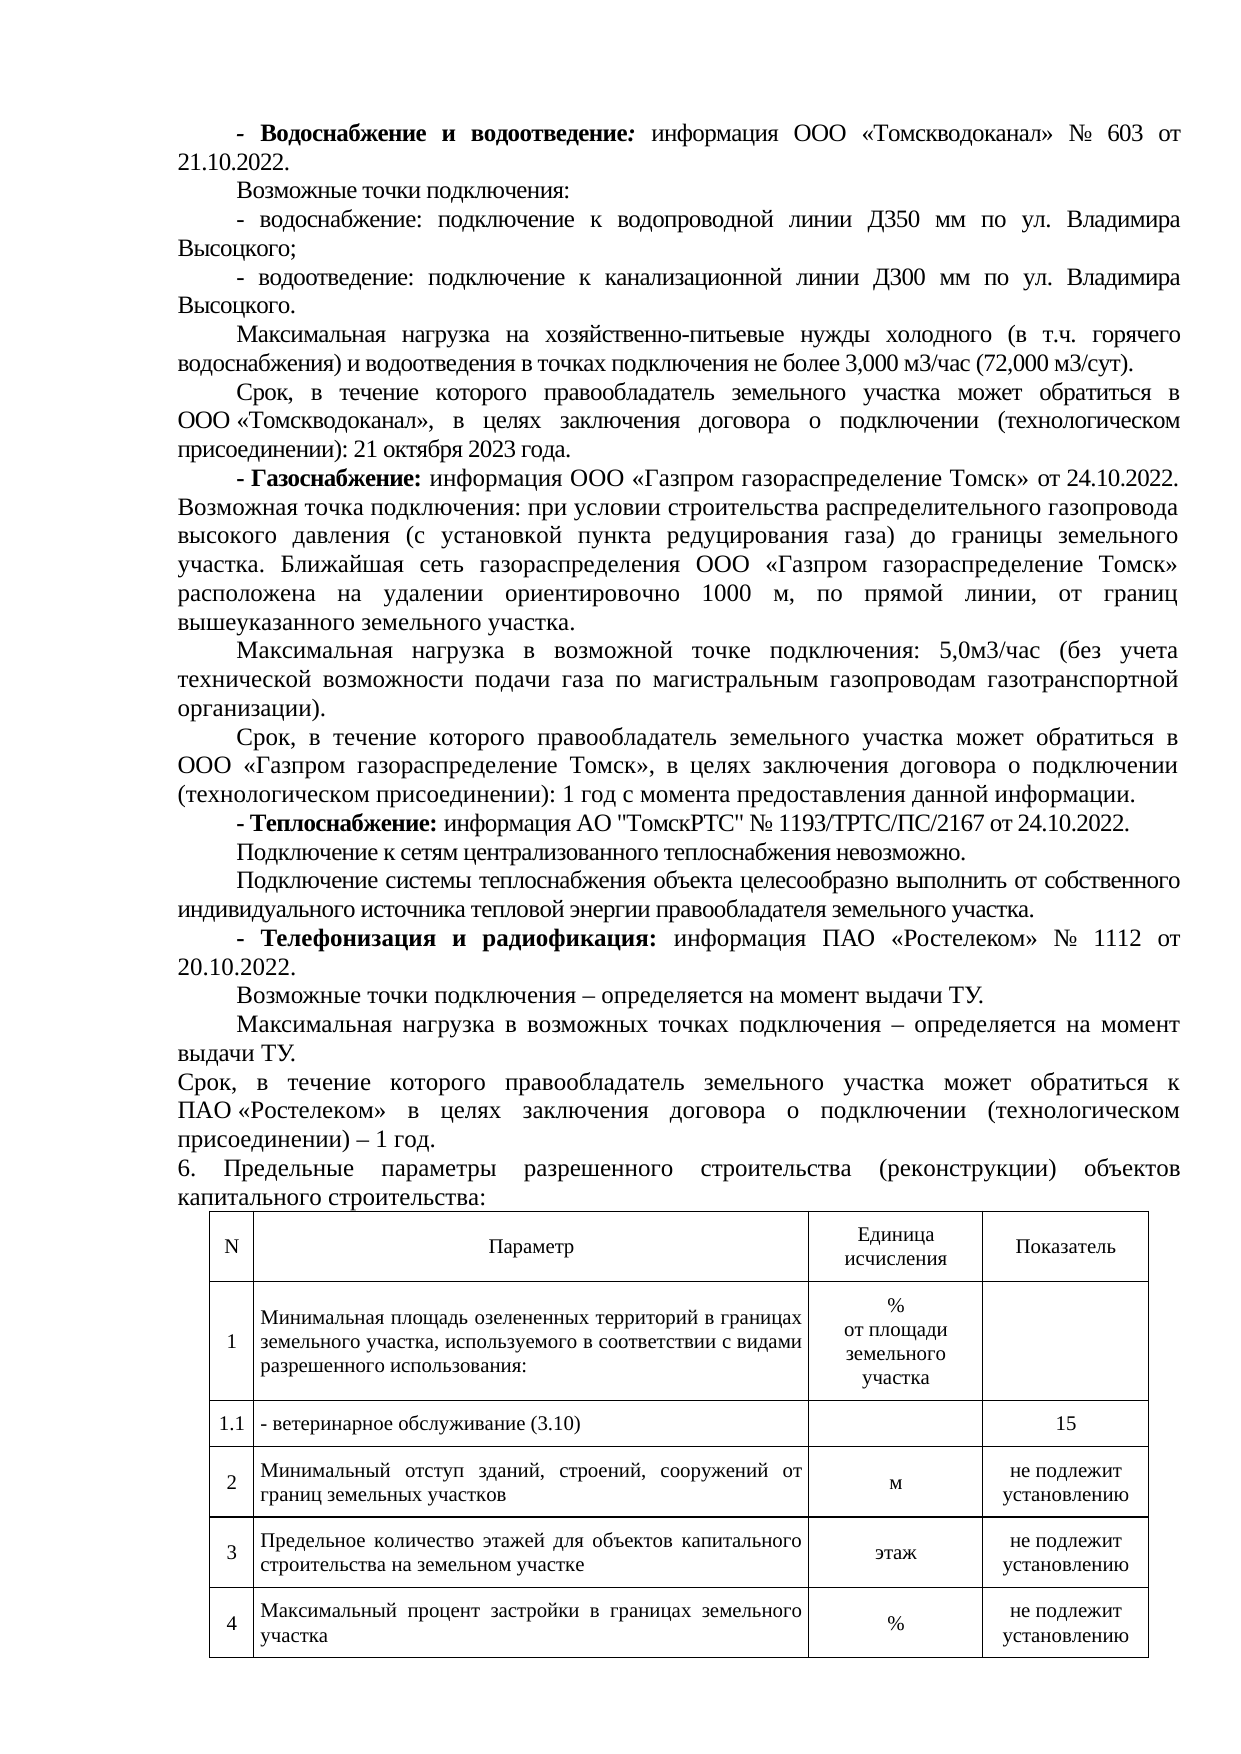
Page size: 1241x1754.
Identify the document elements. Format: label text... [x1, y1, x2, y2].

table_cell не подлежит установлению [983, 1447, 1148, 1516]
text Подключение системы теплоснабжения объекта целесообразно выполнить от собственного индивидуального источника тепловой энергии правообладателя земельного участка. [177, 866, 1181, 923]
table_cell не подлежит установлению [983, 1518, 1148, 1587]
text - Телефонизация и радиофикация: информация ПАО «Ростелеком» № 1112 от 20.10.2022. [177, 923, 1181, 981]
table_cell Максимальный процент застройки в границах земельного участка [254, 1588, 808, 1657]
text Срок, в течение которого правообладатель земельного участка может обратиться в ООО «Газпром газораспределение Томск», в целях заключения договора о подключении (технологическом присоединении): 1 год с момента предоставления данной информации. [177, 722, 1179, 808]
text - Водоснабжение и водоотведение: информация ООО «Томскводоканал» № 603 от 21.10.2022. [177, 118, 1181, 176]
text 6. Предельные параметры разрешенного строительства (реконструкции) объектов капитального строительства: [177, 1153, 1181, 1211]
table_cell Минимальная площадь озелененных территорий в границах земельного участка, используемого в соответствии с видами разрешенного использования: [254, 1282, 808, 1399]
table_cell - ветеринарное обслуживание (3.10) [254, 1401, 808, 1446]
text Максимальная нагрузка в возможной точке подключения: 5,0м3/час (без учета технической возможности подачи газа по магистральным газопроводам газотранспортной организации). [177, 636, 1179, 722]
table_header Показатель [983, 1212, 1148, 1281]
text Подключение к сетям централизованного теплоснабжения невозможно. [177, 837, 1181, 866]
table_cell м [809, 1447, 982, 1516]
text - Теплоснабжение: информация АО "ТомскРТС" № 1193/ТРТС/ПС/2167 от 24.10.2022. [177, 808, 1181, 837]
text - водоотведение: подключение к канализационной линии Д300 мм по ул. Владимира Высоцкого. [177, 262, 1181, 319]
table_header N [210, 1212, 253, 1281]
table_cell % от площади земельного участка [809, 1282, 982, 1399]
table_cell 1 [210, 1282, 253, 1399]
table_cell Предельное количество этажей для объектов капитального строительства на земельном участке [254, 1518, 808, 1587]
text - водоснабжение: подключение к водопроводной линии Д350 мм по ул. Владимира Высоцкого; [177, 204, 1181, 262]
text Максимальная нагрузка в возможных точках подключения – определяется на момент выдачи ТУ. [177, 1009, 1181, 1067]
text Возможные точки подключения – определяется на момент выдачи ТУ. [177, 981, 1181, 1009]
table_cell 4 [210, 1588, 253, 1657]
table_cell 3 [210, 1518, 253, 1587]
table_cell 1.1 [210, 1401, 253, 1446]
text Возможные точки подключения: [177, 176, 1181, 204]
table_cell 15 [983, 1401, 1148, 1446]
text - Газоснабжение: информация ООО «Газпром газораспределение Томск» от 24.10.2022. Возможная точка подключения: при условии строительства распределительного газопровода высокого давления (с установкой пункта редуцирования газа) до границы земельного участка. Ближайшая сеть газораспределения ООО «Газпром газораспределение Томск» расположена на удалении ориентировочно 1000 м, по прямой линии, от границ вышеуказанного земельного участка. [177, 463, 1179, 636]
table_cell Минимальный отступ зданий, строений, сооружений от границ земельных участков [254, 1447, 808, 1516]
table_cell [983, 1282, 1148, 1399]
text Максимальная нагрузка на хозяйственно-питьевые нужды холодного (в т.ч. горячего водоснабжения) и водоотведения в точках подключения не более 3,000 м3/час (72,000 м3/сут). [177, 319, 1181, 377]
table_cell [809, 1401, 982, 1446]
table_cell этаж [809, 1518, 982, 1587]
text Срок, в течение которого правообладатель земельного участка может обратиться к ПАО «Ростелеком» в целях заключения договора о подключении (технологическом присоединении) – 1 год. [177, 1067, 1181, 1153]
table_header Единица исчисления [809, 1212, 982, 1281]
table_cell 2 [210, 1447, 253, 1516]
table_cell % [809, 1588, 982, 1657]
table_cell не подлежит установлению [983, 1588, 1148, 1657]
text Срок, в течение которого правообладатель земельного участка может обратиться в ООО «Томскводоканал», в целях заключения договора о подключении (технологическом присоединении): 21 октября 2023 года. [177, 377, 1181, 463]
table_header Параметр [254, 1212, 808, 1281]
